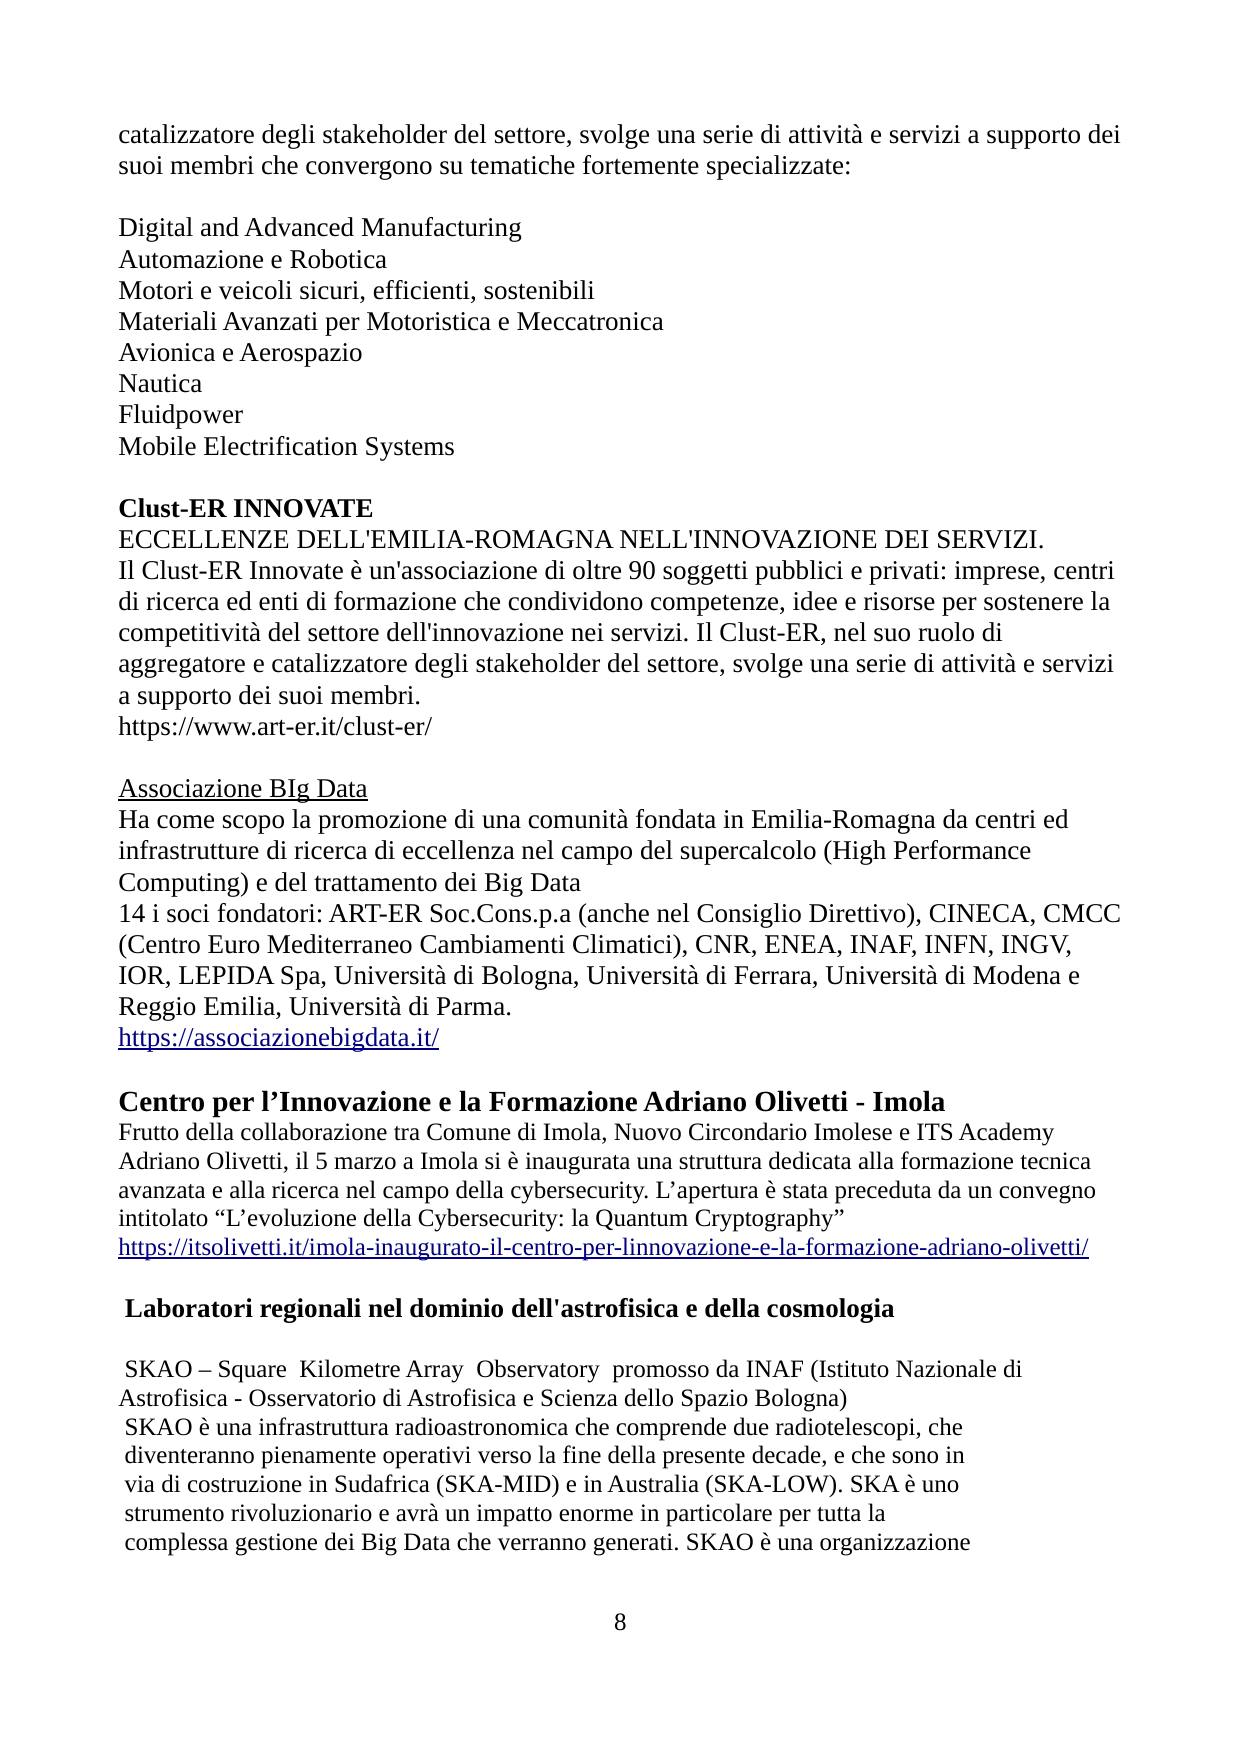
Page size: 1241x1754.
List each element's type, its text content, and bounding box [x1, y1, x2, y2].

text Fluidpower [118, 398, 1122, 429]
text SKAO è una infrastruttura radioastronomica che comprende due radiotelescopi, che [118, 1412, 1122, 1441]
text Ha come scopo la promozione di una comunità fondata in Emilia-Romagna da centri ed infrastrutture di ricerca di eccellenza nel campo del supercalcolo (High Performance Computing) e del trattamento dei Big Data [118, 803, 1122, 897]
text Associazione BIg Data [118, 772, 1122, 803]
text https://itsolivetti.it/imola-inaugurato-il-centro-per-linnovazione-e-la-formazione-adriano-olivetti/ [118, 1232, 1122, 1261]
text https://www.art-er.it/clust-er/ [118, 710, 1122, 741]
text Motori e veicoli sicuri, efficienti, sostenibili [118, 274, 1122, 305]
text ECCELLENZE DELL'EMILIA-ROMAGNA NELL'INNOVAZIONE DEI SERVIZI. [118, 523, 1122, 554]
text catalizzatore degli stakeholder del settore, svolge una serie di attività e servizi a supporto dei suoi membri che convergono su tematiche fortemente specializzate: [118, 118, 1122, 180]
text Materiali Avanzati per Motoristica e Meccatronica [118, 305, 1122, 336]
text via di costruzione in Sudafrica (SKA-MID) e in Australia (SKA-LOW). SKA è uno [118, 1469, 1122, 1498]
text Frutto della collaborazione tra Comune di Imola, Nuovo Circondario Imolese e ITS Academy Adriano Olivetti, il 5 marzo a Imola si è inaugurata una struttura dedicata alla formazione tecnica avanzata e alla ricerca nel campo della cybersecurity. L’apertura è stata preceduta da un convegno intitolato “L’evoluzione della Cybersecurity: la Quantum Cryptography” [118, 1117, 1122, 1232]
text Laboratori regionali nel dominio dell'astrofisica e della cosmologia [118, 1292, 1122, 1323]
text Il Clust-ER Innovate è un'associazione di oltre 90 soggetti pubblici e privati: imprese, centri di ricerca ed enti di formazione che condividono competenze, idee e risorse per sostenere la competitività del settore dell'innovazione nei servizi. Il Clust-ER, nel suo ruolo di aggregatore e catalizzatore degli stakeholder del settore, svolge una serie di attività e servizi a supporto dei suoi membri. [118, 554, 1122, 710]
text Mobile Electrification Systems [118, 429, 1122, 461]
text Automazione e Robotica [118, 243, 1122, 274]
text https://associazionebigdata.it/ [118, 1021, 1122, 1052]
text Nautica [118, 367, 1122, 398]
text complessa gestione dei Big Data che verranno generati. SKAO è una organizzazione [118, 1527, 1122, 1556]
text strumento rivoluzionario e avrà un impatto enorme in particolare per tutta la [118, 1498, 1122, 1527]
text 14 i soci fondatori: ART-ER Soc.Cons.p.a (anche nel Consiglio Direttivo), CINECA, CMCC (Centro Euro Mediterraneo Cambiamenti Climatici), CNR, ENEA, INAF, INFN, INGV, IOR, LEPIDA Spa, Università di Bologna, Università di Ferrara, Università di Modena e Reggio Emilia, Università di Parma. [118, 897, 1122, 1021]
text Clust-ER INNOVATE [118, 492, 1122, 523]
text Avionica e Aerospazio [118, 336, 1122, 367]
text diventeranno pienamente operativi verso la fine della presente decade, e che sono in [118, 1441, 1122, 1469]
text Digital and Advanced Manufacturing [118, 212, 1122, 243]
text Centro per l’Innovazione e la Formazione Adriano Olivetti - Imola [118, 1084, 1122, 1117]
text SKAO – Square Kilometre Array Observatory promosso da INAF (Istituto Nazionale di Astrofisica - Osservatorio di Astrofisica e Scienza dello Spazio Bologna) [118, 1354, 1122, 1412]
